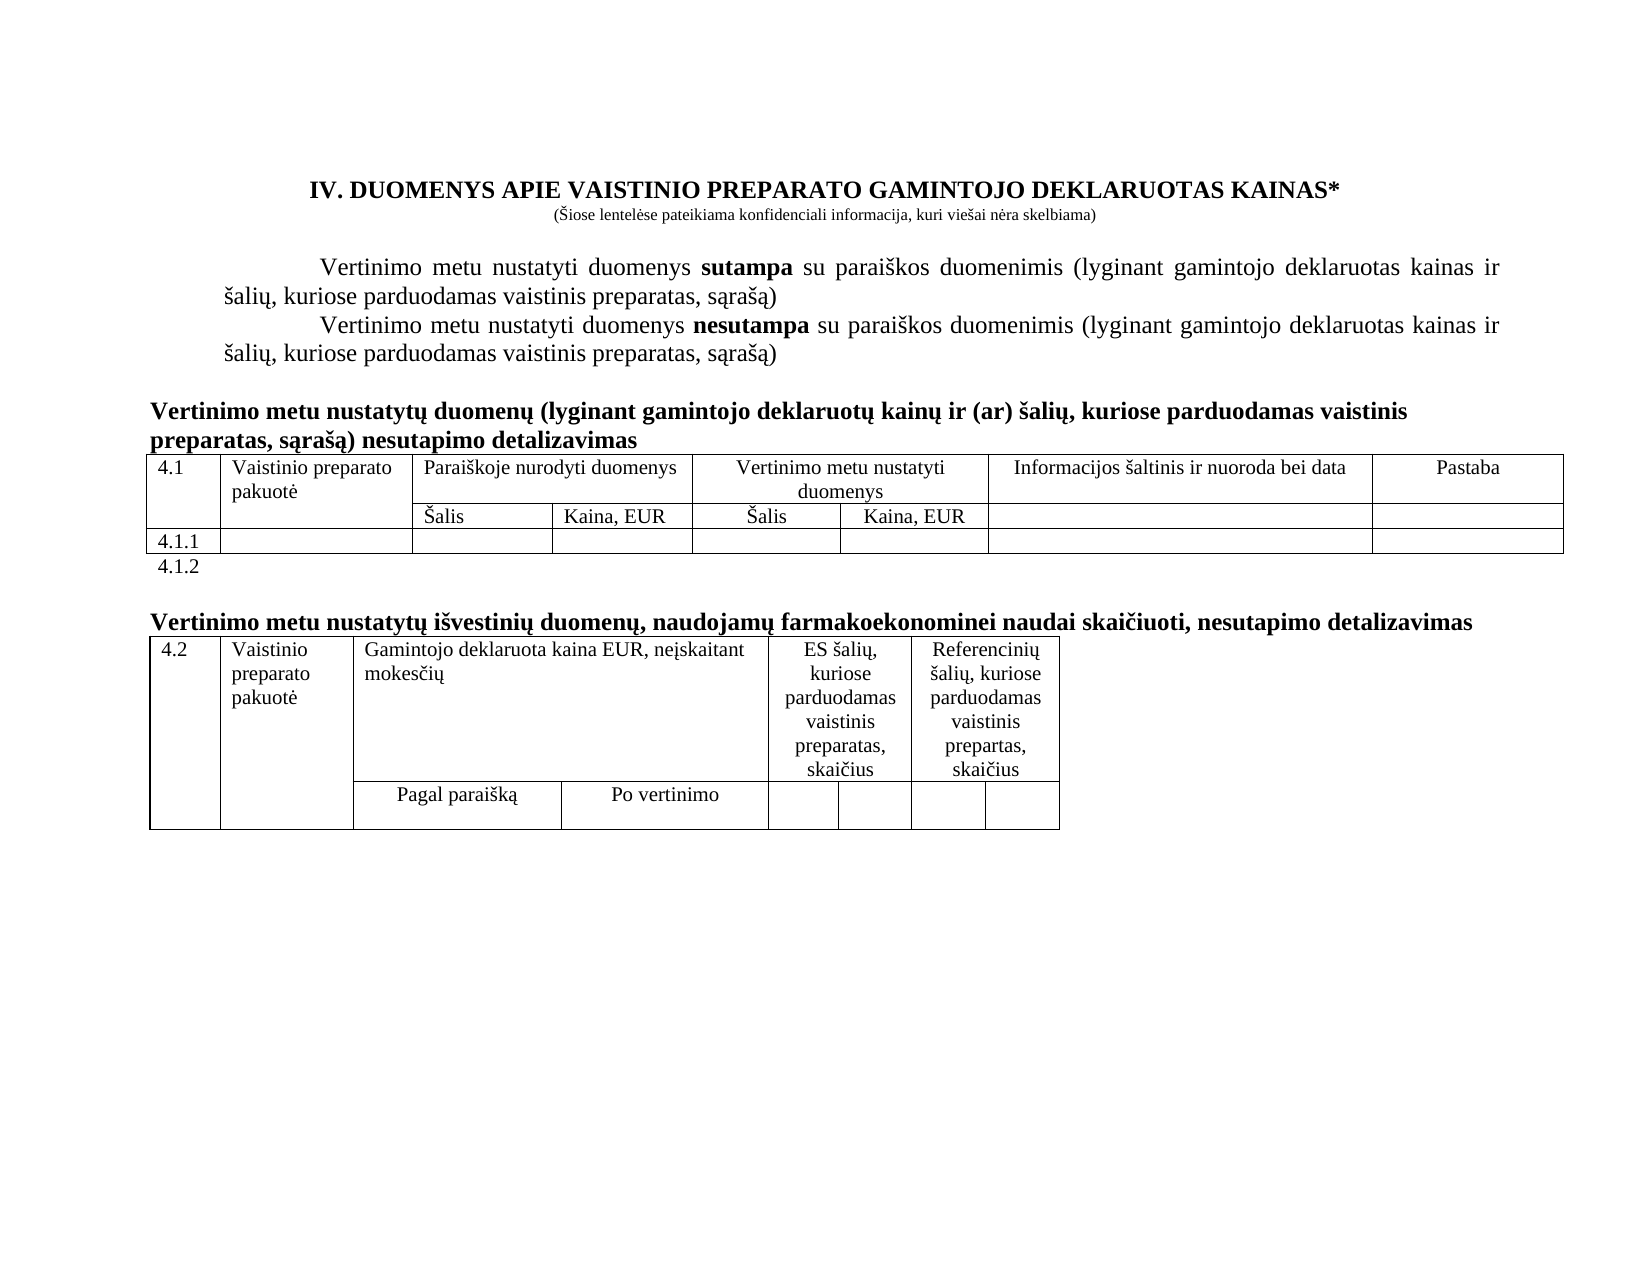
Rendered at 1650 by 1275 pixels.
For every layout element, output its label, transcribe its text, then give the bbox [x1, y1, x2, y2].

table_cell [413, 529, 552, 553]
table_header 4.1 [147, 455, 220, 528]
table_header Vaistinio preparato pakuotė [221, 637, 353, 829]
table_header Paraiškoje nurodyti duomenys [413, 455, 692, 503]
table_cell [220, 554, 412, 578]
table_cell [989, 504, 1372, 528]
table_cell [912, 782, 985, 829]
table_cell Kaina, EUR [553, 504, 692, 528]
table_cell [1373, 504, 1563, 528]
table_cell Kaina, EUR [841, 504, 988, 528]
text Vertinimo metu nustatyti duomenys nesutampa su paraiškos duomenimis (lyginant gamintojo deklaruotas kainas ir šalių, kuriose parduodamas vaistinis preparatas, sąrašą) [224, 310, 1500, 367]
text Vertinimo metu nustatyti duomenys sutampa su paraiškos duomenimis (lyginant gamintojo deklaruotas kainas ir šalių, kuriose parduodamas vaistinis preparatas, sąrašą) [224, 252, 1500, 310]
table_cell [989, 529, 1372, 553]
table_header Referencinių šalių, kuriose parduodamas vaistinis prepartas, skaičius [912, 637, 1059, 781]
text Vertinimo metu nustatytų duomenų (lyginant gamintojo deklaruotų kainų ir (ar) šalių, kuriose parduodamas vaistinis preparatas, sąrašą) nesutapimo detalizavimas [150, 396, 1500, 453]
table_header Informacijos šaltinis ir nuoroda bei data [989, 455, 1372, 503]
table_cell [693, 529, 840, 553]
table_cell 4.1.2 [146, 554, 220, 578]
table_cell Šalis [693, 504, 840, 528]
table_cell Pagal paraišką [354, 782, 561, 829]
table_cell 4.1.1 [147, 529, 220, 553]
table_cell [840, 554, 988, 578]
table_cell [988, 554, 1372, 578]
table_cell [986, 782, 1059, 829]
table_header Vaistinio preparato pakuotė [221, 455, 412, 528]
table_header ES šalių, kuriose parduodamas vaistinis preparatas, skaičius [769, 637, 911, 781]
text IV. DUOMENYS APIE VAISTINIO PREPARATO GAMINTOJO DEKLARUOTAS KAINAS* [150, 176, 1500, 204]
table_cell [221, 529, 412, 553]
table_cell [553, 554, 693, 578]
table_cell [553, 529, 692, 553]
table_cell [839, 782, 911, 829]
text Vertinimo metu nustatytų išvestinių duomenų, naudojamų farmakoekonominei naudai skaičiuoti, nesutapimo detalizavimas [150, 607, 1500, 636]
table_cell [693, 554, 840, 578]
table_cell [412, 554, 552, 578]
table_cell Po vertinimo [562, 782, 768, 829]
table_cell Šalis [413, 504, 552, 528]
table_header Pastaba [1373, 455, 1563, 503]
text (Šiose lentelėse pateikiama konfidenciali informacija, kuri viešai nėra skelbiama) [150, 204, 1500, 223]
table_header Gamintojo deklaruota kaina EUR, neįskaitant mokesčių [354, 637, 768, 781]
table_header Vertinimo metu nustatyti duomenys [693, 455, 988, 503]
table_cell [1373, 529, 1563, 553]
table_cell [841, 529, 988, 553]
table_cell [769, 782, 838, 829]
table_cell [1372, 554, 1564, 578]
table_header 4.2 [151, 637, 220, 829]
